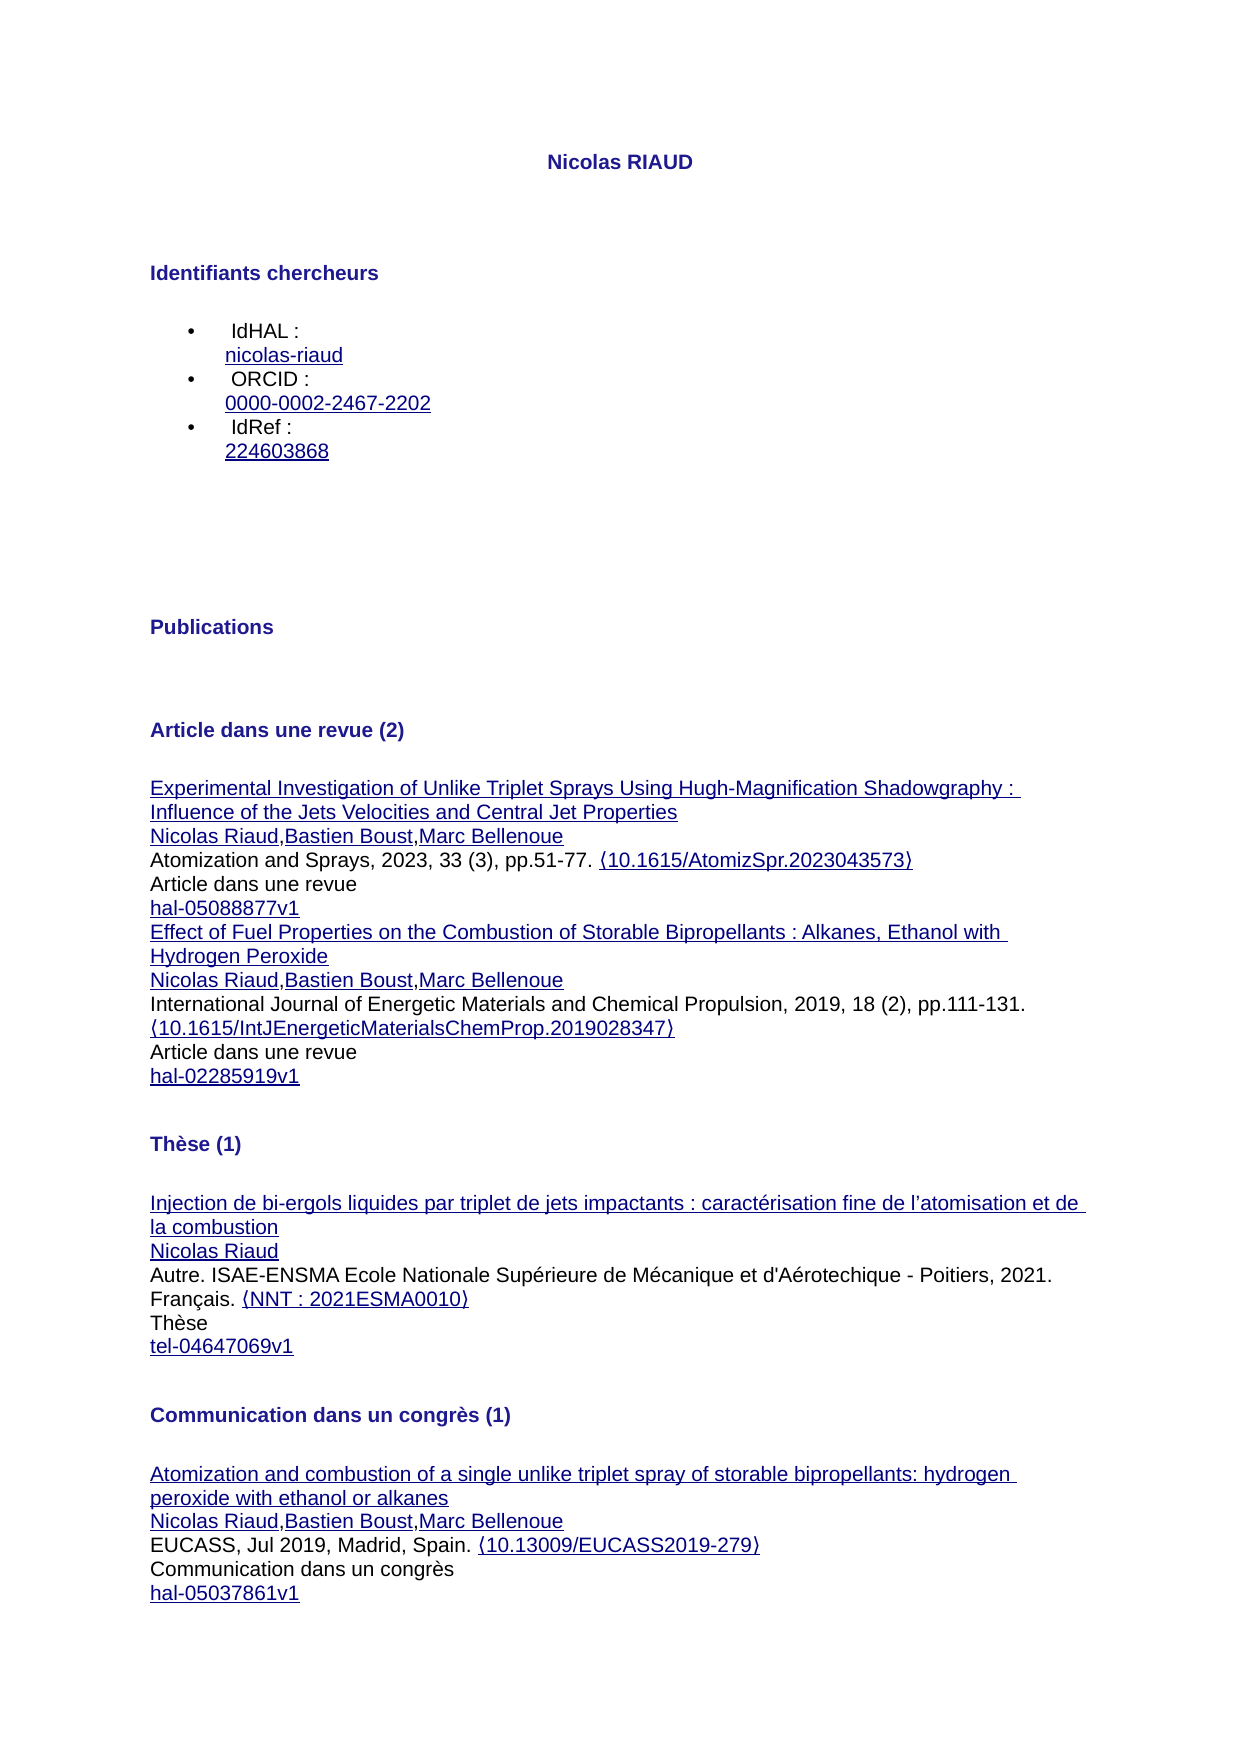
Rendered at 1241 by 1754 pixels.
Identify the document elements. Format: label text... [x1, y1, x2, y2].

list 0000-0002-2467-2202 [187, 391, 1090, 414]
list 224603868 [187, 438, 1090, 462]
list IdHAL : [187, 319, 1090, 343]
subtitle Publications [150, 614, 1090, 638]
list IdRef : [187, 414, 1090, 438]
table_header Atomization and combustion of a single unlike triplet spray of storable bipropellants: hydrogen peroxide with ethanol or alkanes Nicolas Riaud,Bastien Boust,Marc Bellenoue EUCASS, Jul 2019, Madrid, Spain. ⟨10.13009/EUCASS2019-279⟩ Communication dans un congrès hal-05037861v1 [150, 1461, 1090, 1605]
table_header Experimental Investigation of Unlike Triplet Sprays Using Hugh-Magnification Shadowgraphy : Influence of the Jets Velocities and Central Jet Properties Nicolas Riaud,Bastien Boust,Marc Bellenoue Atomization and Sprays, 2023, 33 (3), pp.51-77. ⟨10.1615/AtomizSpr.2023043573⟩ Article dans une revue hal-05088877v1 [150, 776, 1090, 920]
table_header Injection de bi-ergols liquides par triplet de jets impactants : caractérisation fine de l’atomisation et de la combustion Nicolas Riaud Autre. ISAE-ENSMA Ecole Nationale Supérieure de Mécanique et d'Aérotechique - Poitiers, 2021. Français. ⟨NNT : 2021ESMA0010⟩ Thèse tel-04647069v1 [150, 1191, 1090, 1358]
subtitle Article dans une revue (2) [150, 718, 1090, 742]
table_cell Effect of Fuel Properties on the Combustion of Storable Bipropellants : Alkanes, Ethanol with Hydrogen Peroxide Nicolas Riaud,Bastien Boust,Marc Bellenoue International Journal of Energetic Materials and Chemical Propulsion, 2019, 18 (2), pp.111-131. ⟨10.1615/IntJEnergeticMaterialsChemProp.2019028347⟩ Article dans une revue hal-02285919v1 [150, 920, 1090, 1087]
subtitle Thèse (1) [150, 1132, 1090, 1156]
list nicolas-riaud [187, 343, 1090, 367]
list ORCID : [187, 367, 1090, 391]
subtitle Identifiants chercheurs [150, 260, 1090, 284]
subtitle Communication dans un congrès (1) [150, 1403, 1090, 1427]
subtitle Nicolas RIAUD [150, 150, 1090, 174]
